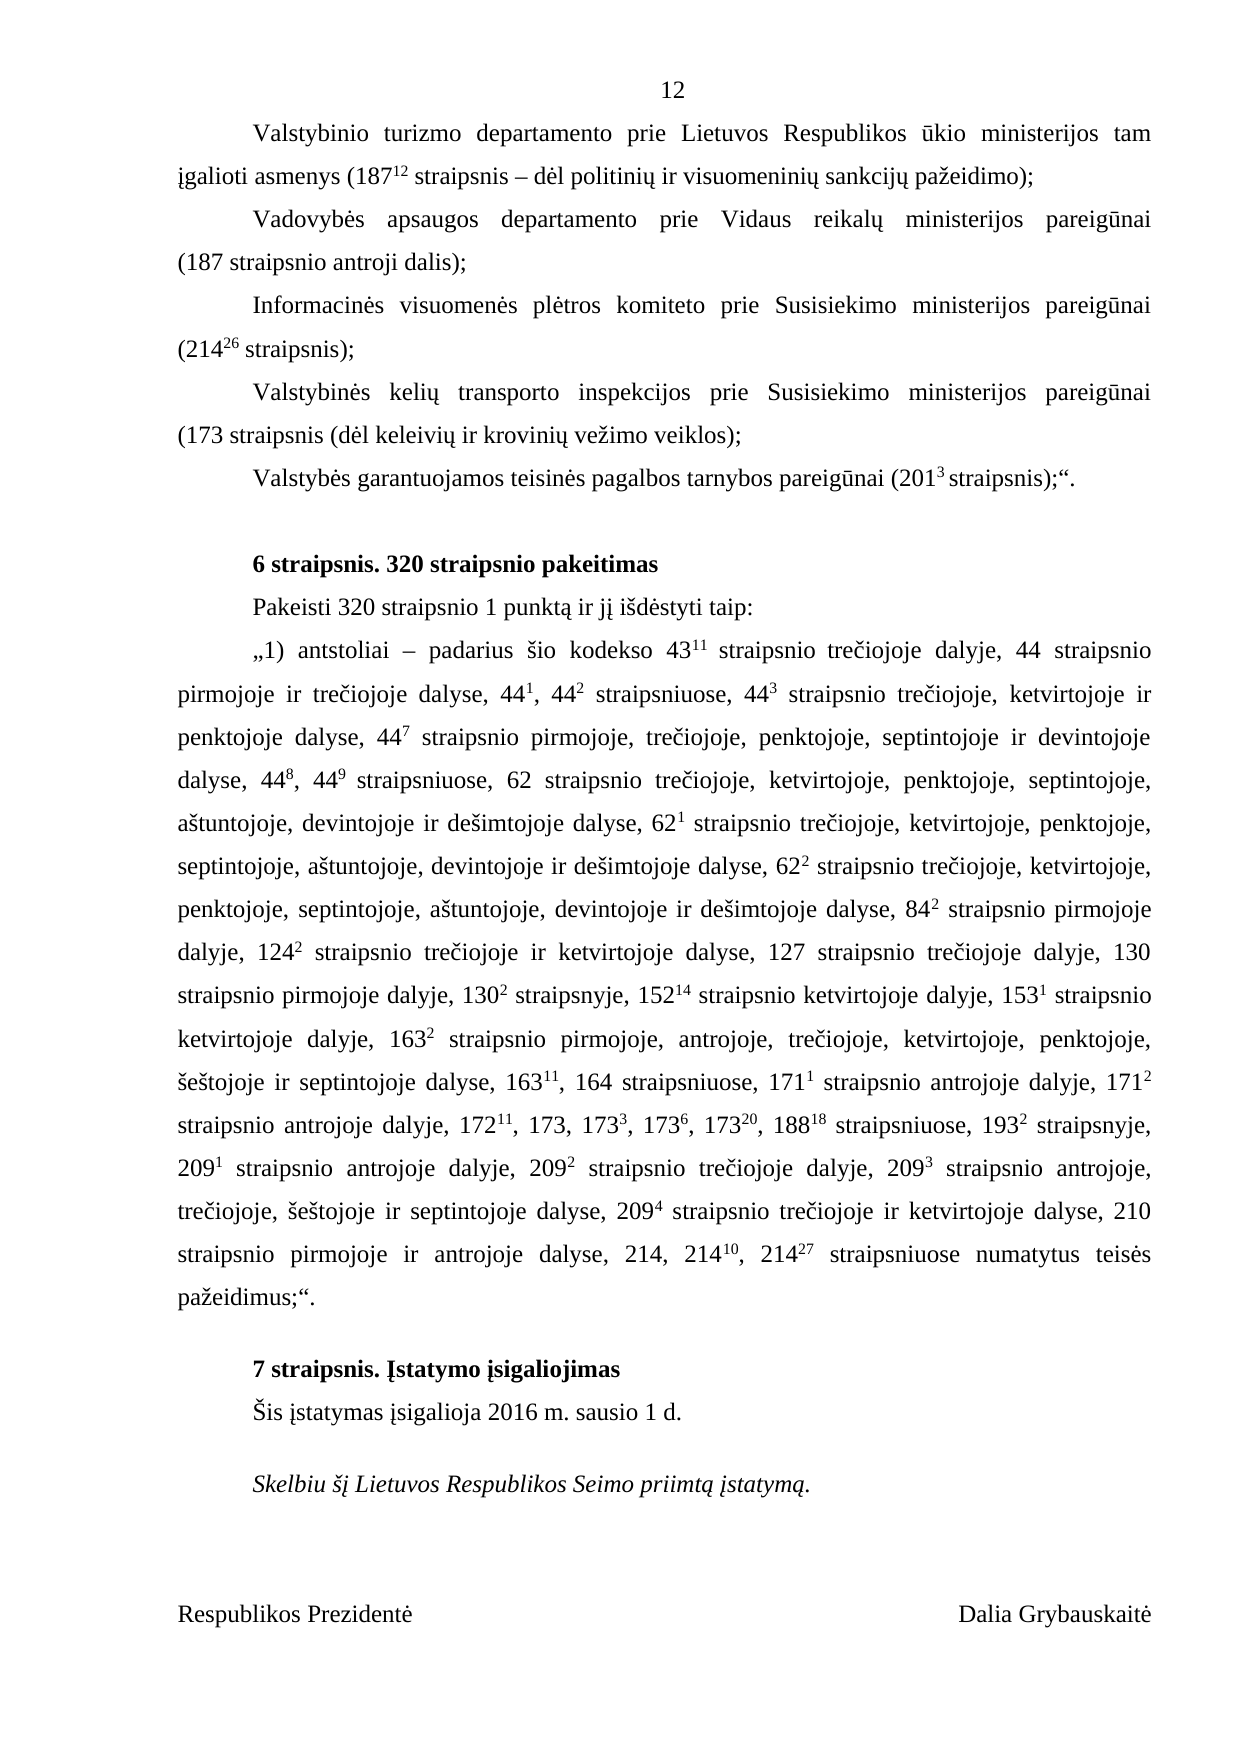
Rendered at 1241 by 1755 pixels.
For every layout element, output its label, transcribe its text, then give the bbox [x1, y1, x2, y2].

text Šis įstatymas įsigalioja 2016 m. sausio 1 d. [177, 1397, 1152, 1426]
text Pakeisti 320 straipsnio 1 punktą ir jį išdėstyti taip: [177, 592, 1152, 621]
text Skelbiu šį Lietuvos Respublikos Seimo priimtą įstatymą. [177, 1469, 1152, 1498]
text Valstybinio turizmo departamento prie Lietuvos Respublikos ūkio ministerijos tam įgalioti asmenys (18712 straipsnis – dėl politinių ir visuomeninių sankcijų pažeidimo); [177, 118, 1152, 190]
text Informacinės visuomenės plėtros komiteto prie Susisiekimo ministerijos pareigūnai (21426 straipsnis); [177, 291, 1152, 362]
text Vadovybės apsaugos departamento prie Vidaus reikalų ministerijos pareigūnai (187 straipsnio antroji dalis); [177, 204, 1152, 276]
text Respublikos Prezidentė Dalia Grybauskaitė [177, 1599, 1152, 1627]
text 6 straipsnis. 320 straipsnio pakeitimas [177, 549, 1152, 578]
text „1) antstoliai – padarius šio kodekso 4311 straipsnio trečiojoje dalyje, 44 straipsnio pirmojoje ir trečiojoje dalyse, 441, 442 straipsniuose, 443 straipsnio trečiojoje, ketvirtojoje ir penktojoje dalyse, 447 straipsnio pirmojoje, trečiojoje, penktojoje, septintojoje ir devintojoje dalyse, 448, 449 straipsniuose, 62 straipsnio trečiojoje, ketvirtojoje, penktojoje, septintojoje, aštuntojoje, devintojoje ir dešimtojoje dalyse, 621 straipsnio trečiojoje, ketvirtojoje, penktojoje, septintojoje, aštuntojoje, devintojoje ir dešimtojoje dalyse, 622 straipsnio trečiojoje, ketvirtojoje, penktojoje, septintojoje, aštuntojoje, devintojoje ir dešimtojoje dalyse, 842 straipsnio pirmojoje dalyje, 1242 straipsnio trečiojoje ir ketvirtojoje dalyse, 127 straipsnio trečiojoje dalyje, 130 straipsnio pirmojoje dalyje, 1302 straipsnyje, 15214 straipsnio ketvirtojoje dalyje, 1531 straipsnio ketvirtojoje dalyje, 1632 straipsnio pirmojoje, antrojoje, trečiojoje, ketvirtojoje, penktojoje, šeštojoje ir septintojoje dalyse, 16311, 164 straipsniuose, 1711 straipsnio antrojoje dalyje, 1712 straipsnio antrojoje dalyje, 17211, 173, 1733, 1736, 17320, 18818 straipsniuose, 1932 straipsnyje, 2091 straipsnio antrojoje dalyje, 2092 straipsnio trečiojoje dalyje, 2093 straipsnio antrojoje, trečiojoje, šeštojoje ir septintojoje dalyse, 2094 straipsnio trečiojoje ir ketvirtojoje dalyse, 210 straipsnio pirmojoje ir antrojoje dalyse, 214, 21410, 21427 straipsniuose numatytus teisės pažeidimus;“. [177, 636, 1152, 1311]
text Valstybės garantuojamos teisinės pagalbos tarnybos pareigūnai (2013 straipsnis);“. [177, 463, 1152, 492]
text 7 straipsnis. Įstatymo įsigaliojimas [177, 1354, 1152, 1383]
text Valstybinės kelių transporto inspekcijos prie Susisiekimo ministerijos pareigūnai (173 straipsnis (dėl keleivių ir krovinių vežimo veiklos); [177, 377, 1152, 449]
